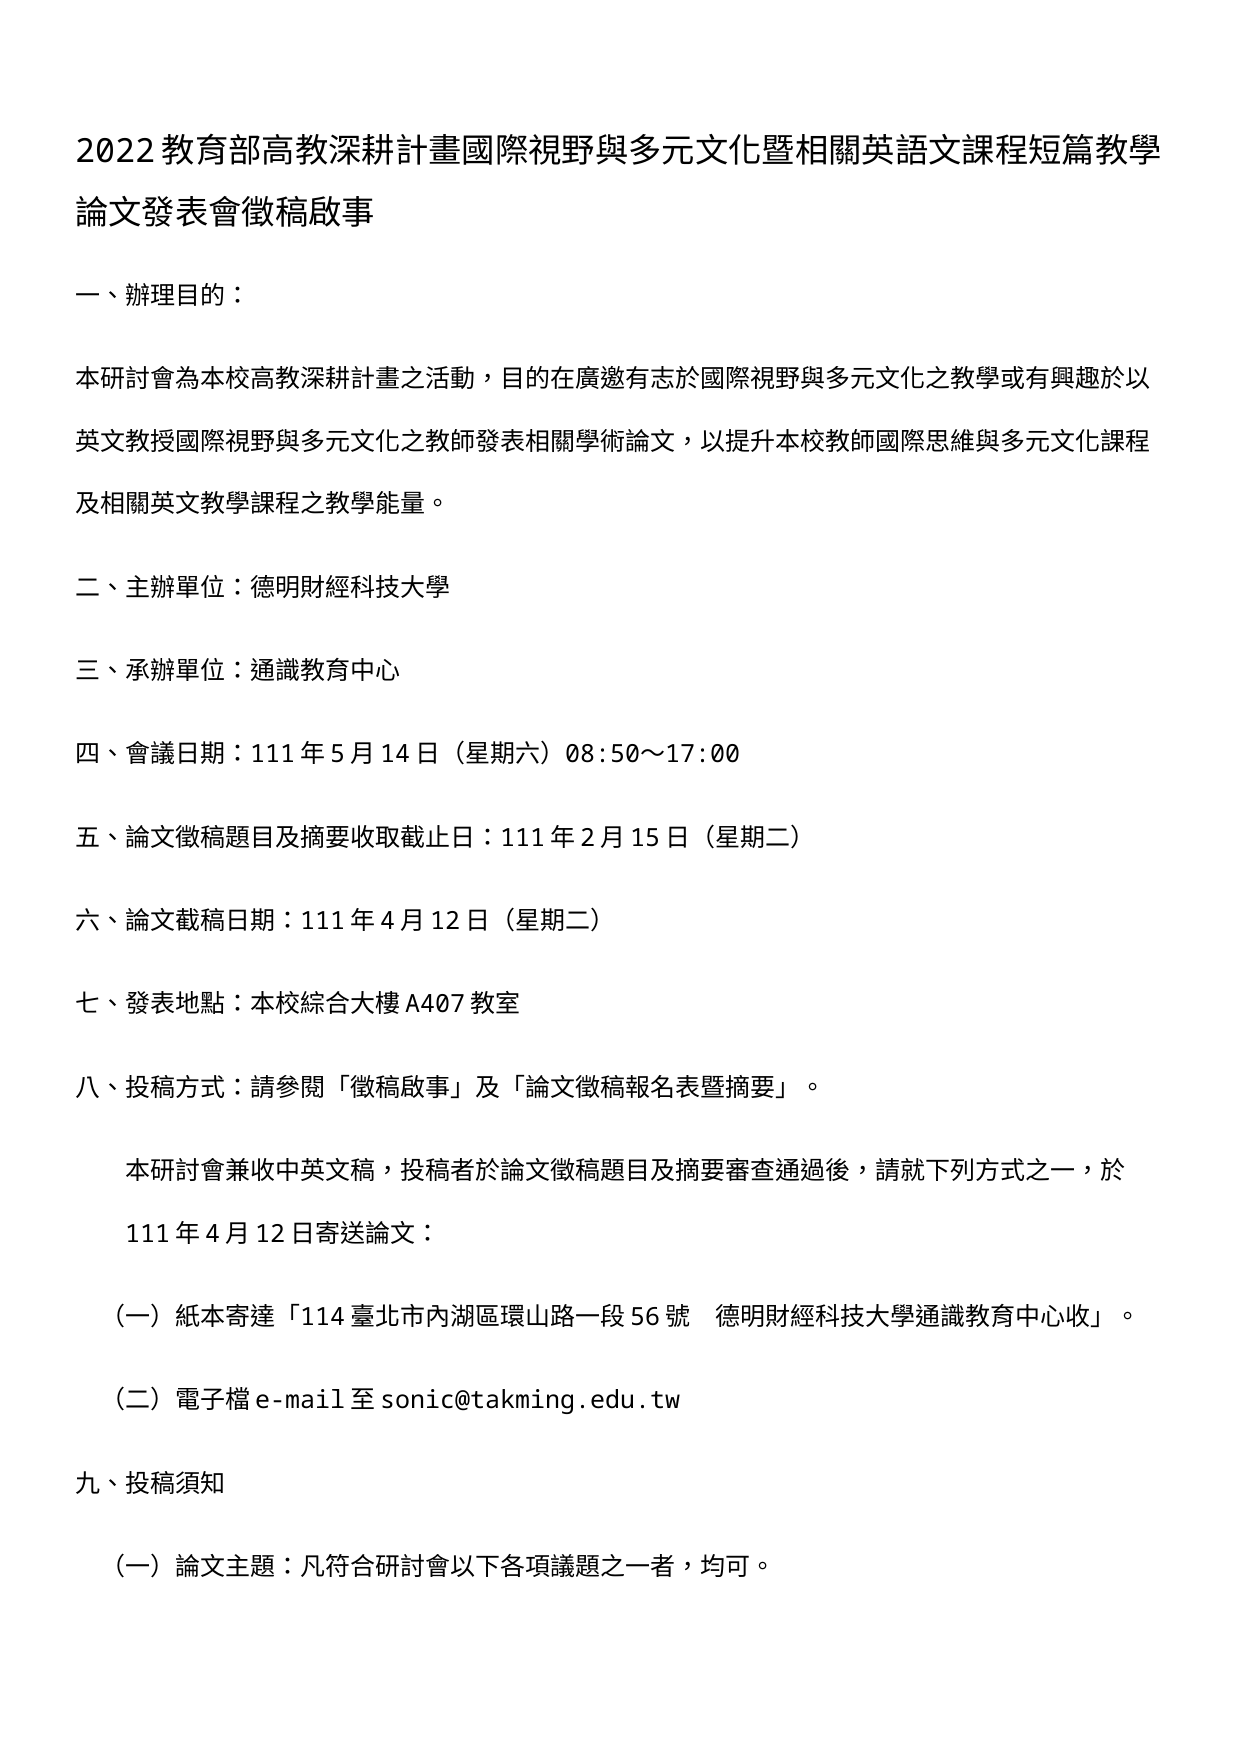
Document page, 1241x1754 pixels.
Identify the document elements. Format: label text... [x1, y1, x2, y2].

text 二、主辦單位：德明財經科技大學 [75, 544, 1165, 606]
text 八、投稿方式：請參閱「徵稿啟事」及「論文徵稿報名表暨摘要」。 [75, 1044, 1165, 1106]
text （一）紙本寄達「114臺北市內湖區環山路一段56號 德明財經科技大學通識教育中心收」。 [75, 1273, 1165, 1335]
text 2022教育部高教深耕計畫國際視野與多元文化暨相關英語文課程短篇教學論文發表會徵稿啟事 [75, 106, 1165, 231]
text 一、辦理目的： [75, 252, 1165, 314]
text 三、承辦單位：通識教育中心 [75, 627, 1165, 689]
text （二）電子檔e-mail至sonic@takming.edu.tw [75, 1356, 1165, 1419]
text 五、論文徵稿題目及摘要收取截止日：111年2月15日（星期二） [75, 794, 1165, 856]
text 四、會議日期：111年5月14日（星期六）08:50〜17:00 [75, 710, 1165, 773]
text （一）論文主題：凡符合研討會以下各項議題之一者，均可。 [75, 1523, 1165, 1585]
text 六、論文截稿日期：111年4月12日（星期二） [75, 877, 1165, 939]
text 本研討會為本校高教深耕計畫之活動，目的在廣邀有志於國際視野與多元文化之教學或有興趣於以英文教授國際視野與多元文化之教師發表相關學術論文，以提升本校教師國際思維與多元文化課程及相關英文教學課程之教學能量。 [75, 335, 1165, 523]
text 本研討會兼收中英文稿，投稿者於論文徵稿題目及摘要審查通過後，請就下列方式之一，於111年4月12日寄送論文： [125, 1127, 1165, 1252]
text 九、投稿須知 [75, 1439, 1165, 1502]
text 七、發表地點：本校綜合大樓A407教室 [75, 960, 1165, 1023]
